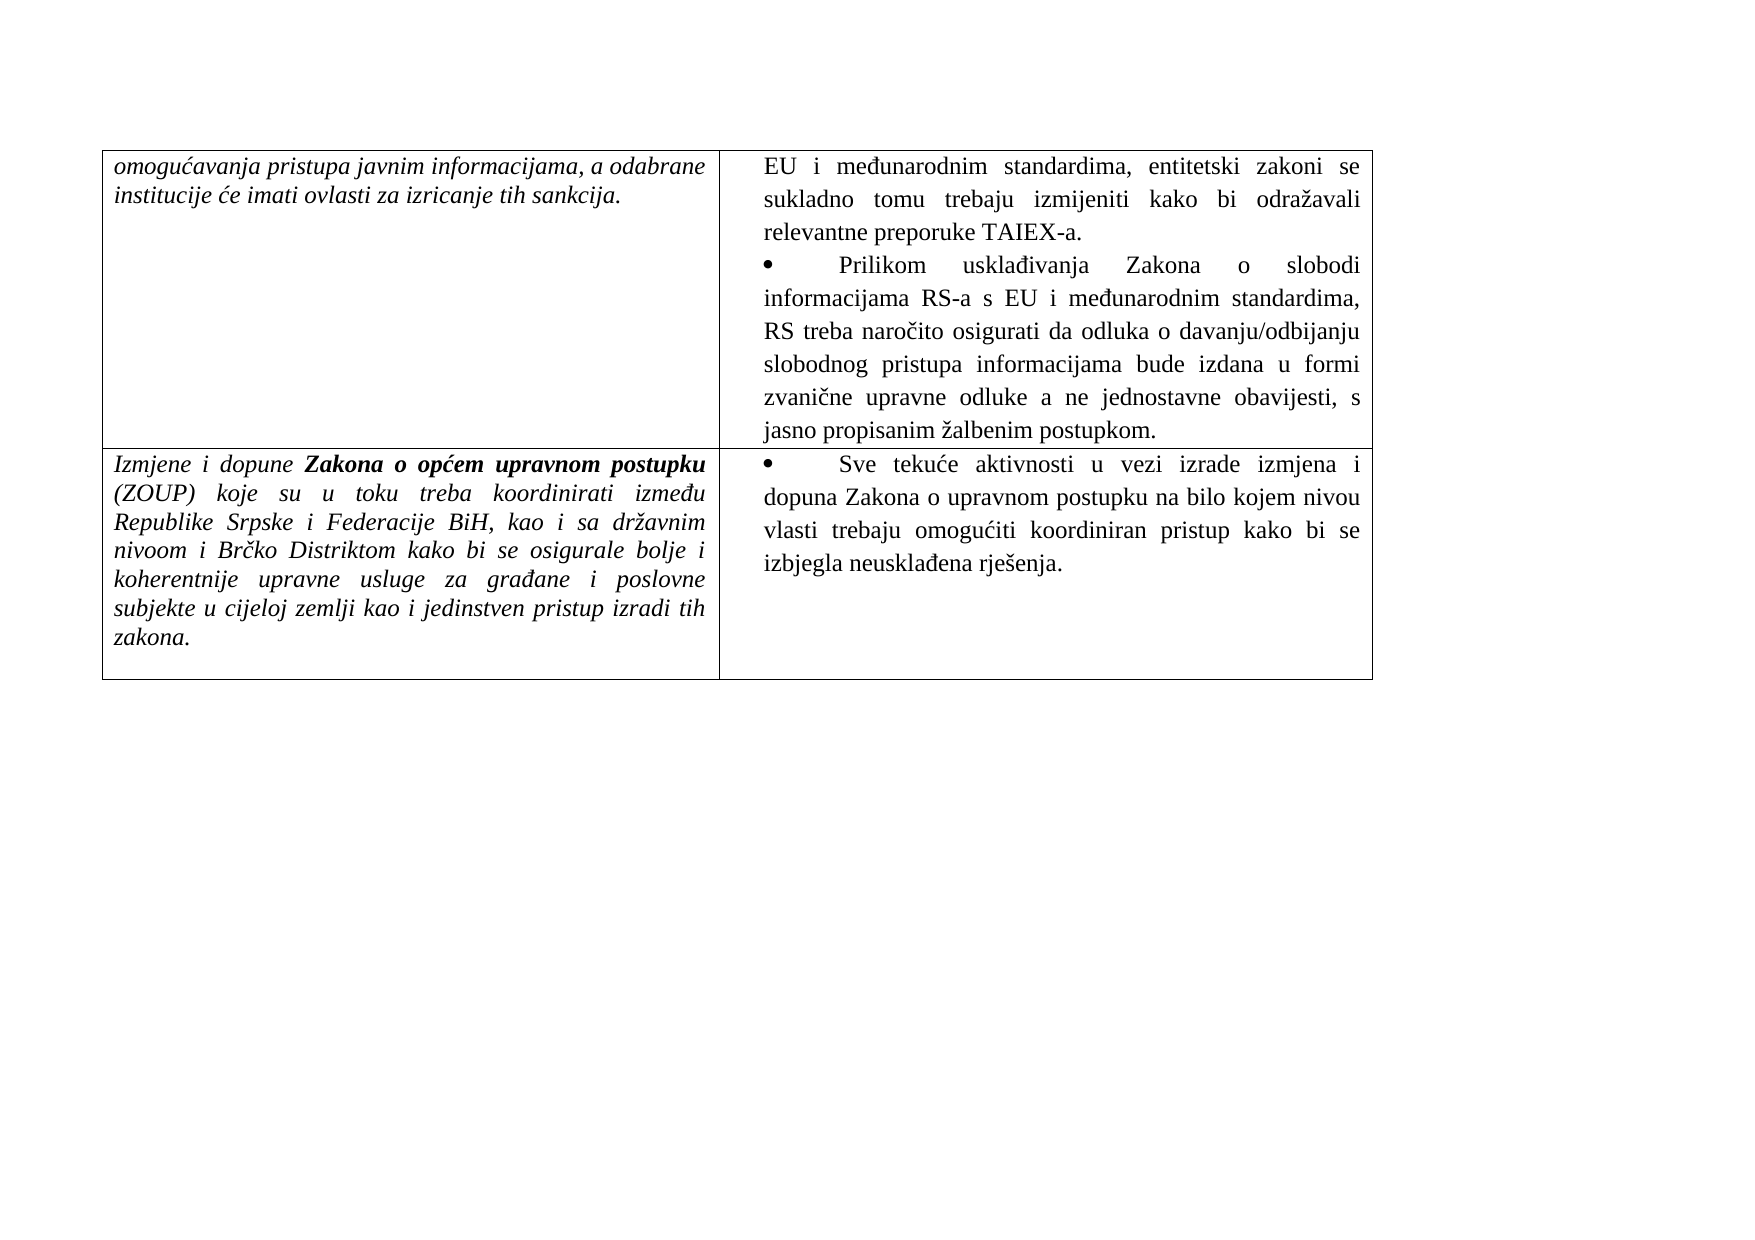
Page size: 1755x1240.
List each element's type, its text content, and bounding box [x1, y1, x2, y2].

table_cell omogućavanja pristupa javnim informacijama, a odabrane institucije će imati ovlasti za izricanje tih sankcija. [103, 151, 719, 448]
table_cell Ministarstvo pravde BiH bi trebalo finalizirati izradu nacrta Zakona o slobodni pristupa informacijama do 1. 10. 2018. godine, uzimajući u obzir preporuke TAIEX-a. Na entitetskom nivou, s ciljem osiguranja usklađivanja s EU i međunarodnim standardima, entitetski zakoni se sukladno tomu trebaju izmijeniti kako bi odražavali relevantne preporuke TAIEX-a. Prilikom usklađivanja Zakona o slobodi informacijama RS-a s EU i međunarodnim standardima, RS treba naročito osigurati da odluka o davanju/odbijanju slobodnog pristupa informacijama bude izdana u formi zvanične upravne odluke a ne jednostavne obavijesti, s jasno propisanim žalbenim postupkom. [720, 151, 1372, 448]
table_cell Izmjene i dopune Zakona o općem upravnom postupku (ZOUP) koje su u toku treba koordinirati između Republike Srpske i Federacije BiH, kao i sa državnim nivoom i Brčko Distriktom kako bi se osigurale bolje i koherentnije upravne usluge za građane i poslovne subjekte u cijeloj zemlji kao i jedinstven pristup izradi tih zakona. [103, 449, 719, 679]
table_cell Sve tekuće aktivnosti u vezi izrade izmjena i dopuna Zakona o upravnom postupku na bilo kojem nivou vlasti trebaju omogućiti koordiniran pristup kako bi se izbjegla neusklađena rješenja. [720, 449, 1372, 679]
